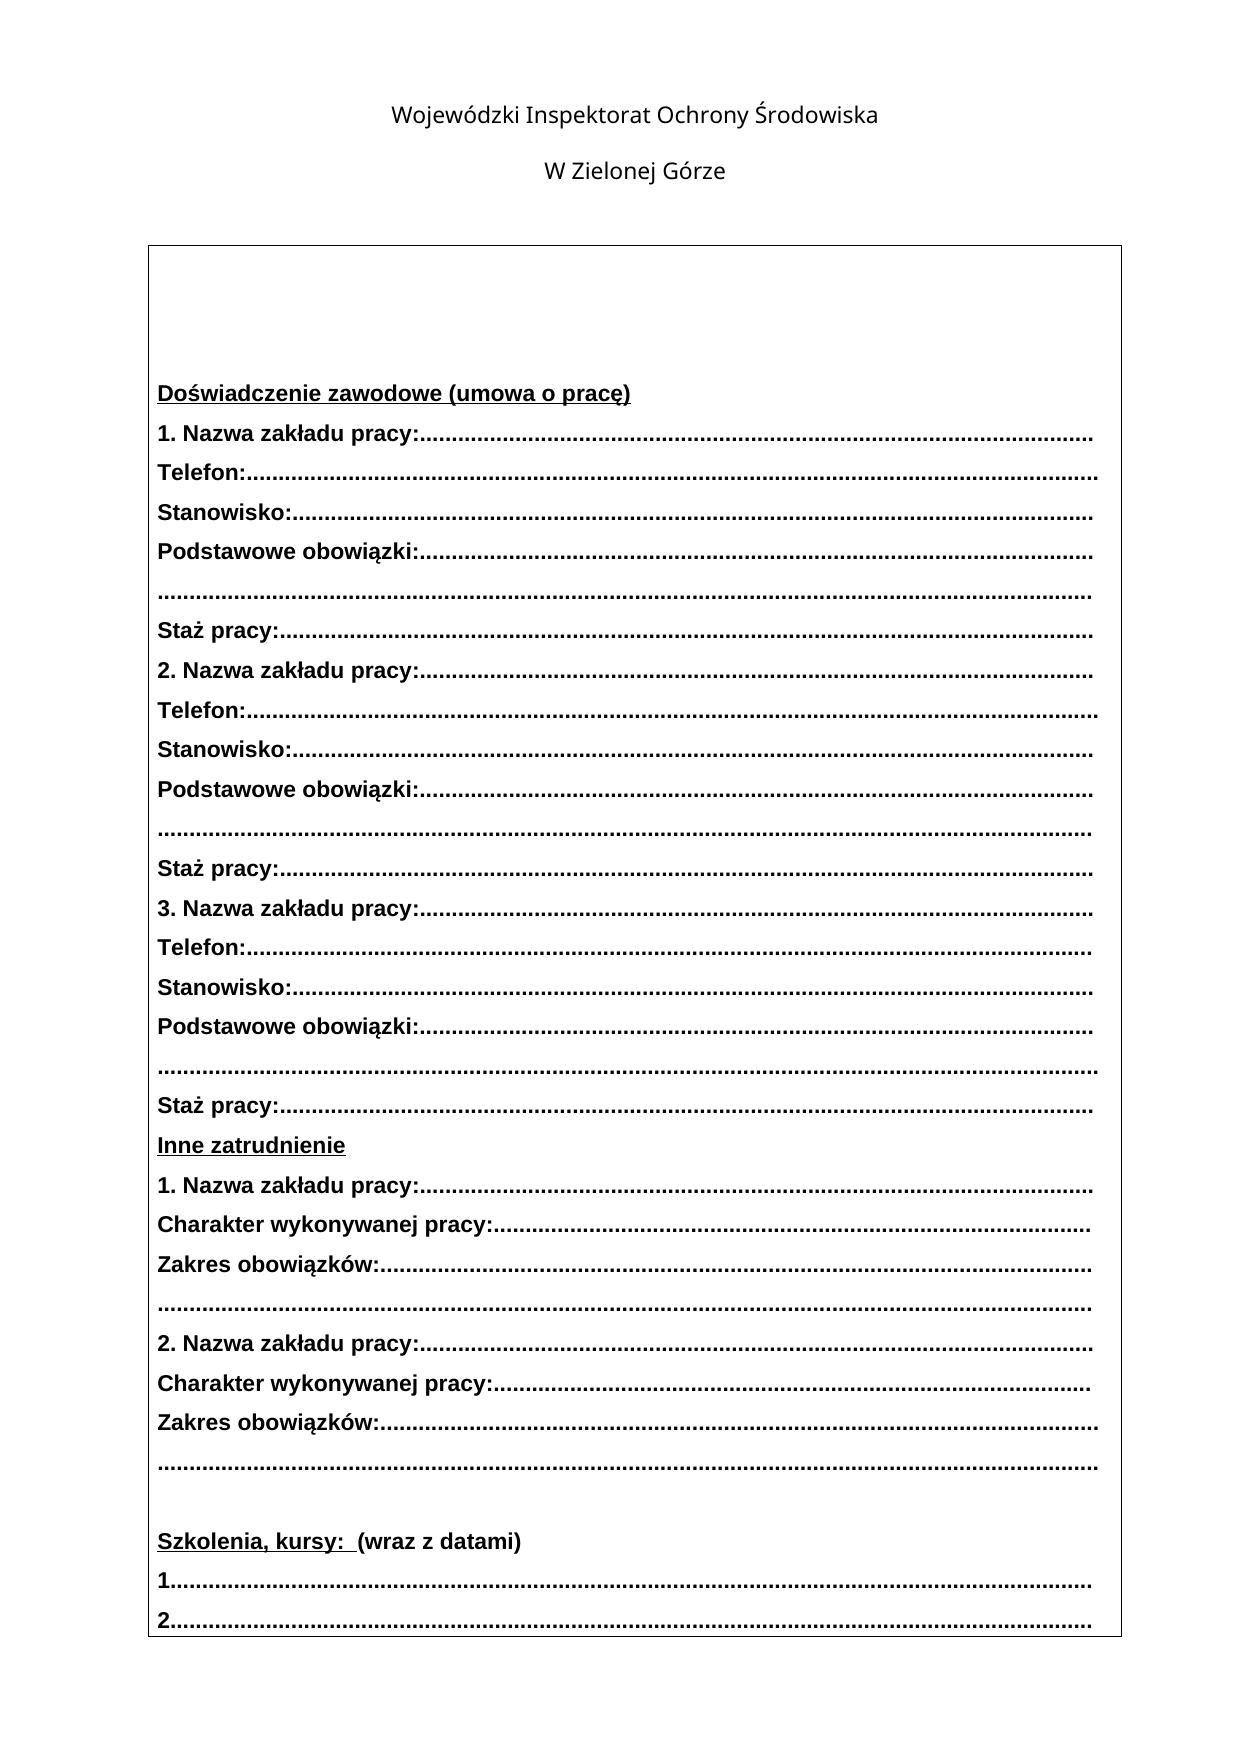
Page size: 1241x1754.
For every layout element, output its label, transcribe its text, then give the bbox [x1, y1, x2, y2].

text Stanowisko:.............................................................................................................................. [149, 720, 1121, 759]
text 3. Nazwa zakładu pracy:.......................................................................................................... [149, 878, 1121, 918]
text Telefon:...................................................................................................................................... [149, 680, 1121, 720]
text Inne zatrudnienie [149, 1116, 1121, 1155]
text Staż pracy:................................................................................................................................ [149, 839, 1121, 878]
text 1. Nazwa zakładu pracy:.......................................................................................................... [149, 1155, 1121, 1195]
text 2. Nazwa zakładu pracy:.......................................................................................................... [149, 641, 1121, 680]
text Charakter wykonywanej pracy:.............................................................................................. [149, 1353, 1121, 1393]
text 2. Nazwa zakładu pracy:.......................................................................................................... [149, 1314, 1121, 1353]
text Podstawowe obowiązki:.......................................................................................................... [149, 522, 1121, 562]
text ................................................................................................................................................... [149, 562, 1121, 601]
text Stanowisko:.............................................................................................................................. [149, 482, 1121, 522]
text 1. Nazwa zakładu pracy:.......................................................................................................... [149, 403, 1121, 443]
text .................................................................................................................................................... [149, 1432, 1121, 1475]
text Podstawowe obowiązki:.......................................................................................................... [149, 997, 1121, 1037]
text Telefon:...................................................................................................................................... [149, 443, 1121, 482]
text Zakres obowiązków:................................................................................................................ [149, 1234, 1121, 1274]
text Staż pracy:................................................................................................................................ [149, 601, 1121, 641]
text ................................................................................................................................................... [149, 799, 1121, 839]
text Staż pracy:................................................................................................................................ [149, 1076, 1121, 1116]
text Zakres obowiązków:................................................................................................................. [149, 1393, 1121, 1432]
text Telefon:..................................................................................................................................... [149, 918, 1121, 957]
text 1................................................................................................................................................. [149, 1551, 1121, 1591]
text Charakter wykonywanej pracy:.............................................................................................. [149, 1195, 1121, 1234]
text Stanowisko:.............................................................................................................................. [149, 957, 1121, 997]
text .................................................................................................................................................... [149, 1037, 1121, 1076]
text Doświadczenie zawodowe (umowa o pracę) [149, 364, 1121, 403]
text 2................................................................................................................................................. [149, 1591, 1121, 1636]
text Szkolenia, kursy: (wraz z datami) [149, 1512, 1121, 1551]
text ................................................................................................................................................... [149, 1274, 1121, 1314]
text Podstawowe obowiązki:.......................................................................................................... [149, 759, 1121, 799]
